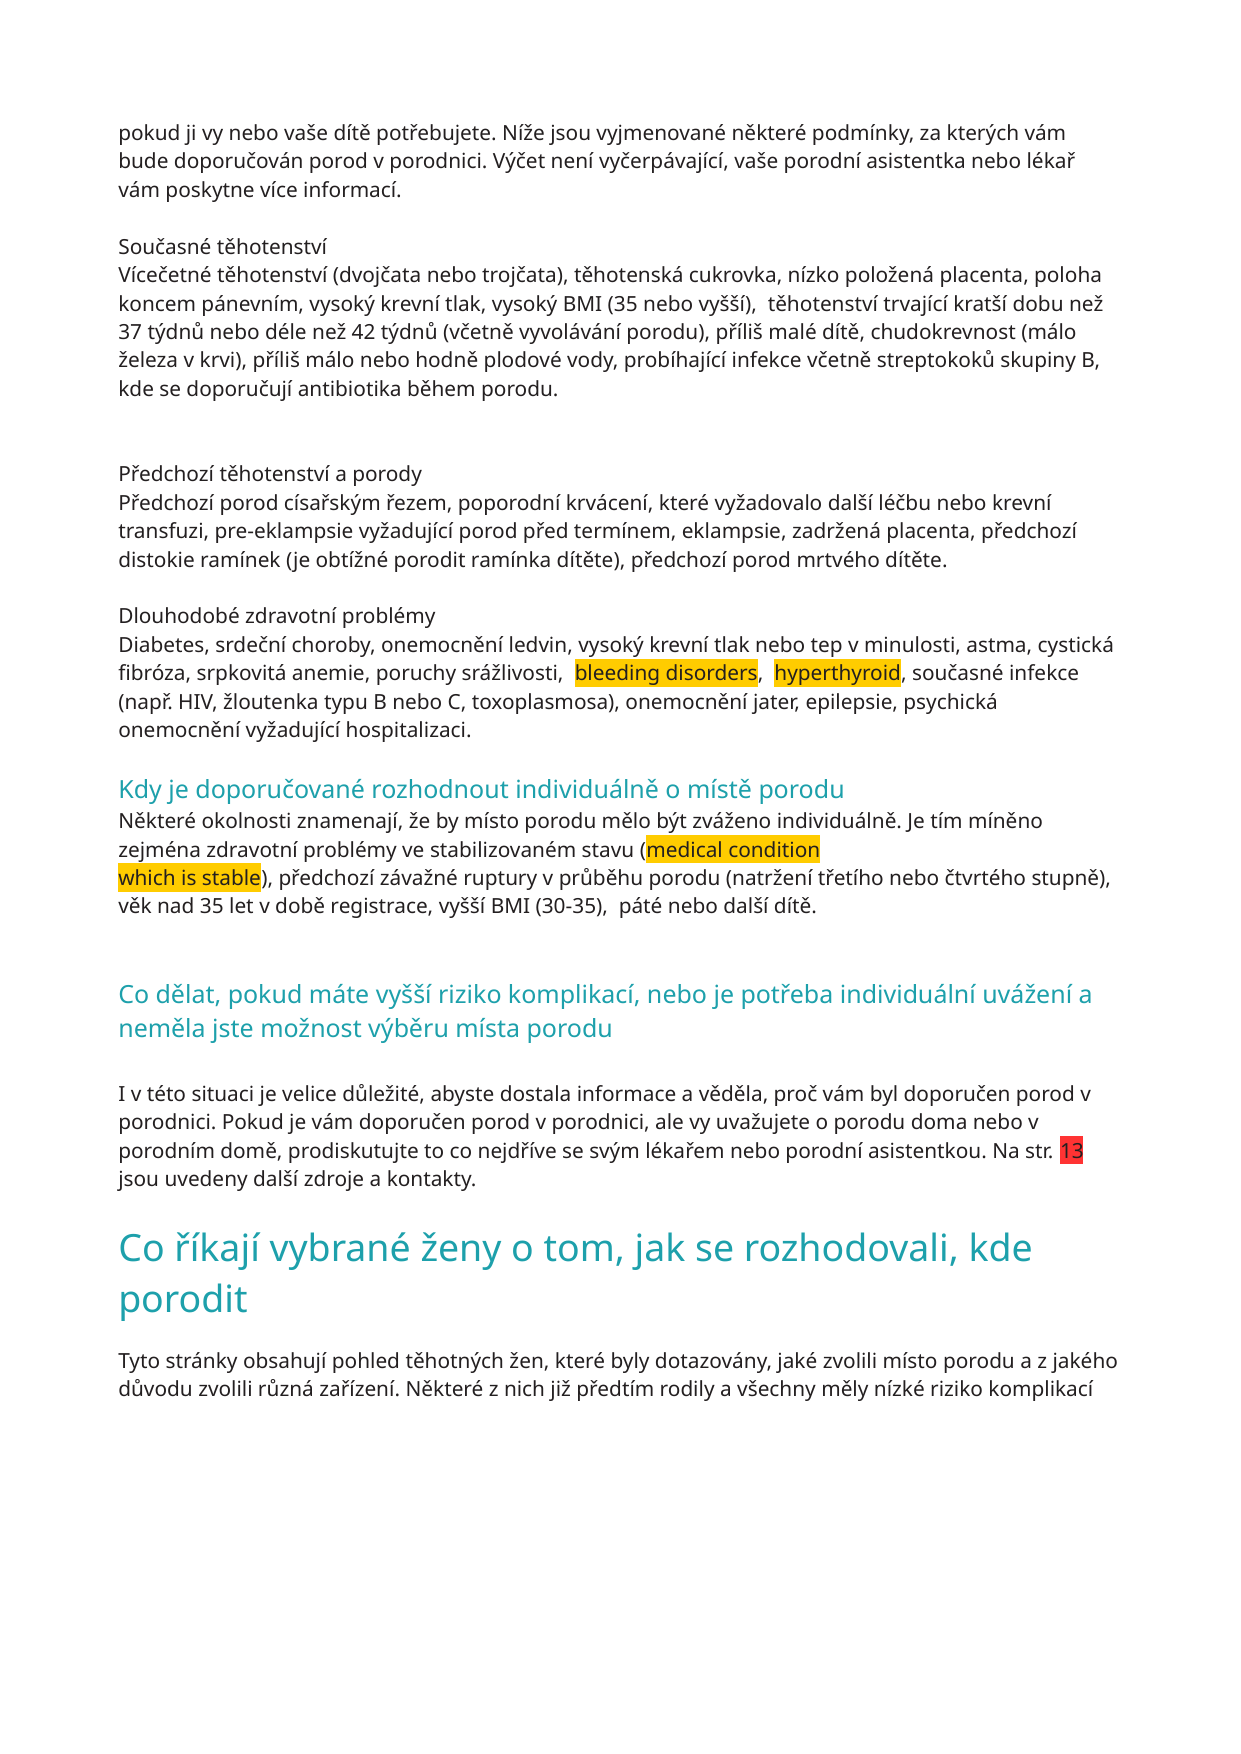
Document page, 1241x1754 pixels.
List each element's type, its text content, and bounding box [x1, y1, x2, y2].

text Co říkají vybrané ženy o tom, jak se rozhodovali, kde porodit [118, 1221, 1122, 1323]
text pokud ji vy nebo vaše dítě potřebujete. Níže jsou vyjmenované některé podmínky, za kterých vám bude doporučován porod v porodnici. Výčet není vyčerpávající, vaše porodní asistentka nebo lékař vám poskytne více informací. [118, 118, 1122, 203]
text Předchozí těhotenství a porody Předchozí porod císařským řezem, poporodní krvácení, které vyžadovalo další léčbu nebo krevní transfuzi, pre-eklampsie vyžadující porod před termínem, eklampsie, zadržená placenta, předchozí distokie ramínek (je obtížné porodit ramínka dítěte), předchozí porod mrtvého dítěte. [118, 431, 1122, 573]
text Kdy je doporučované rozhodnout individuálně o místě porodu Některé okolnosti znamenají, že by místo porodu mělo být zváženo individuálně. Je tím míněno zejména zdravotní problémy ve stabilizovaném stavu (medical condition which is stable), předchozí závažné ruptury v průběhu porodu (natržení třetího nebo čtvrtého stupně), věk nad 35 let v době registrace, vyšší BMI (30-35), páté nebo další dítě. [118, 744, 1122, 920]
text Tyto stránky obsahují pohled těhotných žen, které byly dotazovány, jaké zvolili místo porodu a z jakého důvodu zvolili různá zařízení. Některé z nich již předtím rodily a všechny měly nízké riziko komplikací [118, 1323, 1122, 1403]
text Co dělat, pokud máte vyšší riziko komplikací, nebo je potřeba individuální uvážení a neměla jste možnost výběru místa porodu [118, 948, 1122, 1045]
text Dlouhodobé zdravotní problémy Diabetes, srdeční choroby, onemocnění ledvin, vysoký krevní tlak nebo tep v minulosti, astma, cystická fibróza, srpkovitá anemie, poruchy srážlivosti, bleeding disorders, hyperthyroid, současné infekce (např. HIV, žloutenka typu B nebo C, toxoplasmosa), onemocnění jater, epilepsie, psychická onemocnění vyžadující hospitalizaci. [118, 573, 1122, 744]
text I v této situaci je velice důležité, abyste dostala informace a věděla, proč vám byl doporučen porod v porodnici. Pokud je vám doporučen porod v porodnici, ale vy uvažujete o porodu doma nebo v porodním domě, prodiskutujte to co nejdříve se svým lékařem nebo porodní asistentkou. Na str. 13 jsou uvedeny další zdroje a kontakty. [118, 1045, 1122, 1193]
text Současné těhotenství Vícečetné těhotenství (dvojčata nebo trojčata), těhotenská cukrovka, nízko položená placenta, poloha koncem pánevním, vysoký krevní tlak, vysoký BMI (35 nebo vyšší), těhotenství trvající kratší dobu než 37 týdnů nebo déle než 42 týdnů (včetně vyvolávání porodu), příliš malé dítě, chudokrevnost (málo železa v krvi), příliš málo nebo hodně plodové vody, probíhající infekce včetně streptokoků skupiny B, kde se doporučují antibiotika během porodu. [118, 203, 1122, 402]
